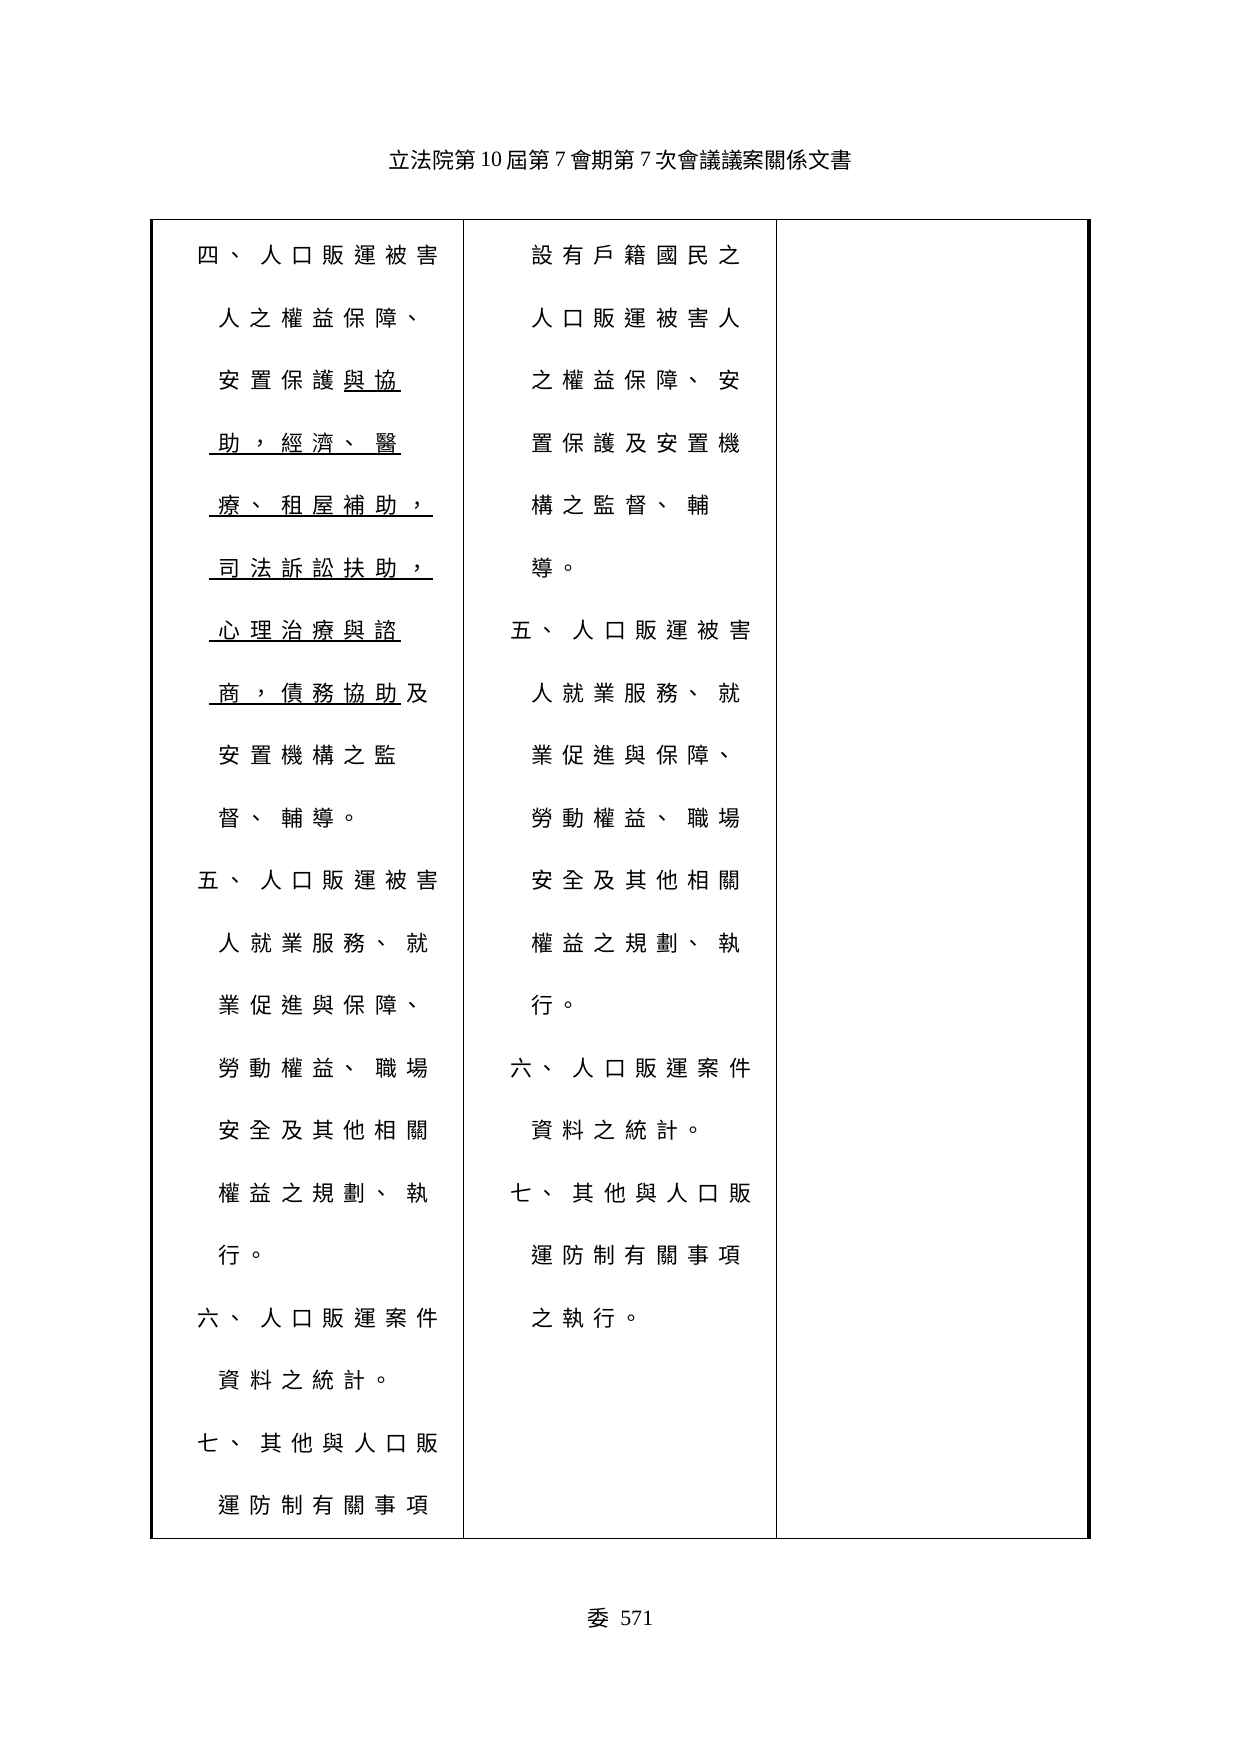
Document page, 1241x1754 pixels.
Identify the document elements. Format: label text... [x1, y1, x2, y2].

table_cell 設有戶籍國民之人口販運被害人之權益保障、安置保護及安置機構之監督、輔導。 五、人口販運被害人就業服務、就業促進與保障、勞動權益、職場安全及其他相關權益之規劃、執行。 六、人口販運案件資料之統計。 七、其他與人口販運防制有關事項之執行。 [464, 220, 776, 1538]
table_cell 四、人口販運被害人之權益保障、安置保護與協助，經濟、醫療、租屋補助，司法訴訟扶助，心理治療與諮商，債務協助及安置機構之監督、輔導。 五、人口販運被害人就業服務、就業促進與保障、勞動權益、職場安全及其他相關權益之規劃、執行。 六、人口販運案件資料之統計。 七、其他與人口販運防制有關事項 [153, 220, 463, 1538]
table_cell [777, 220, 1087, 1538]
